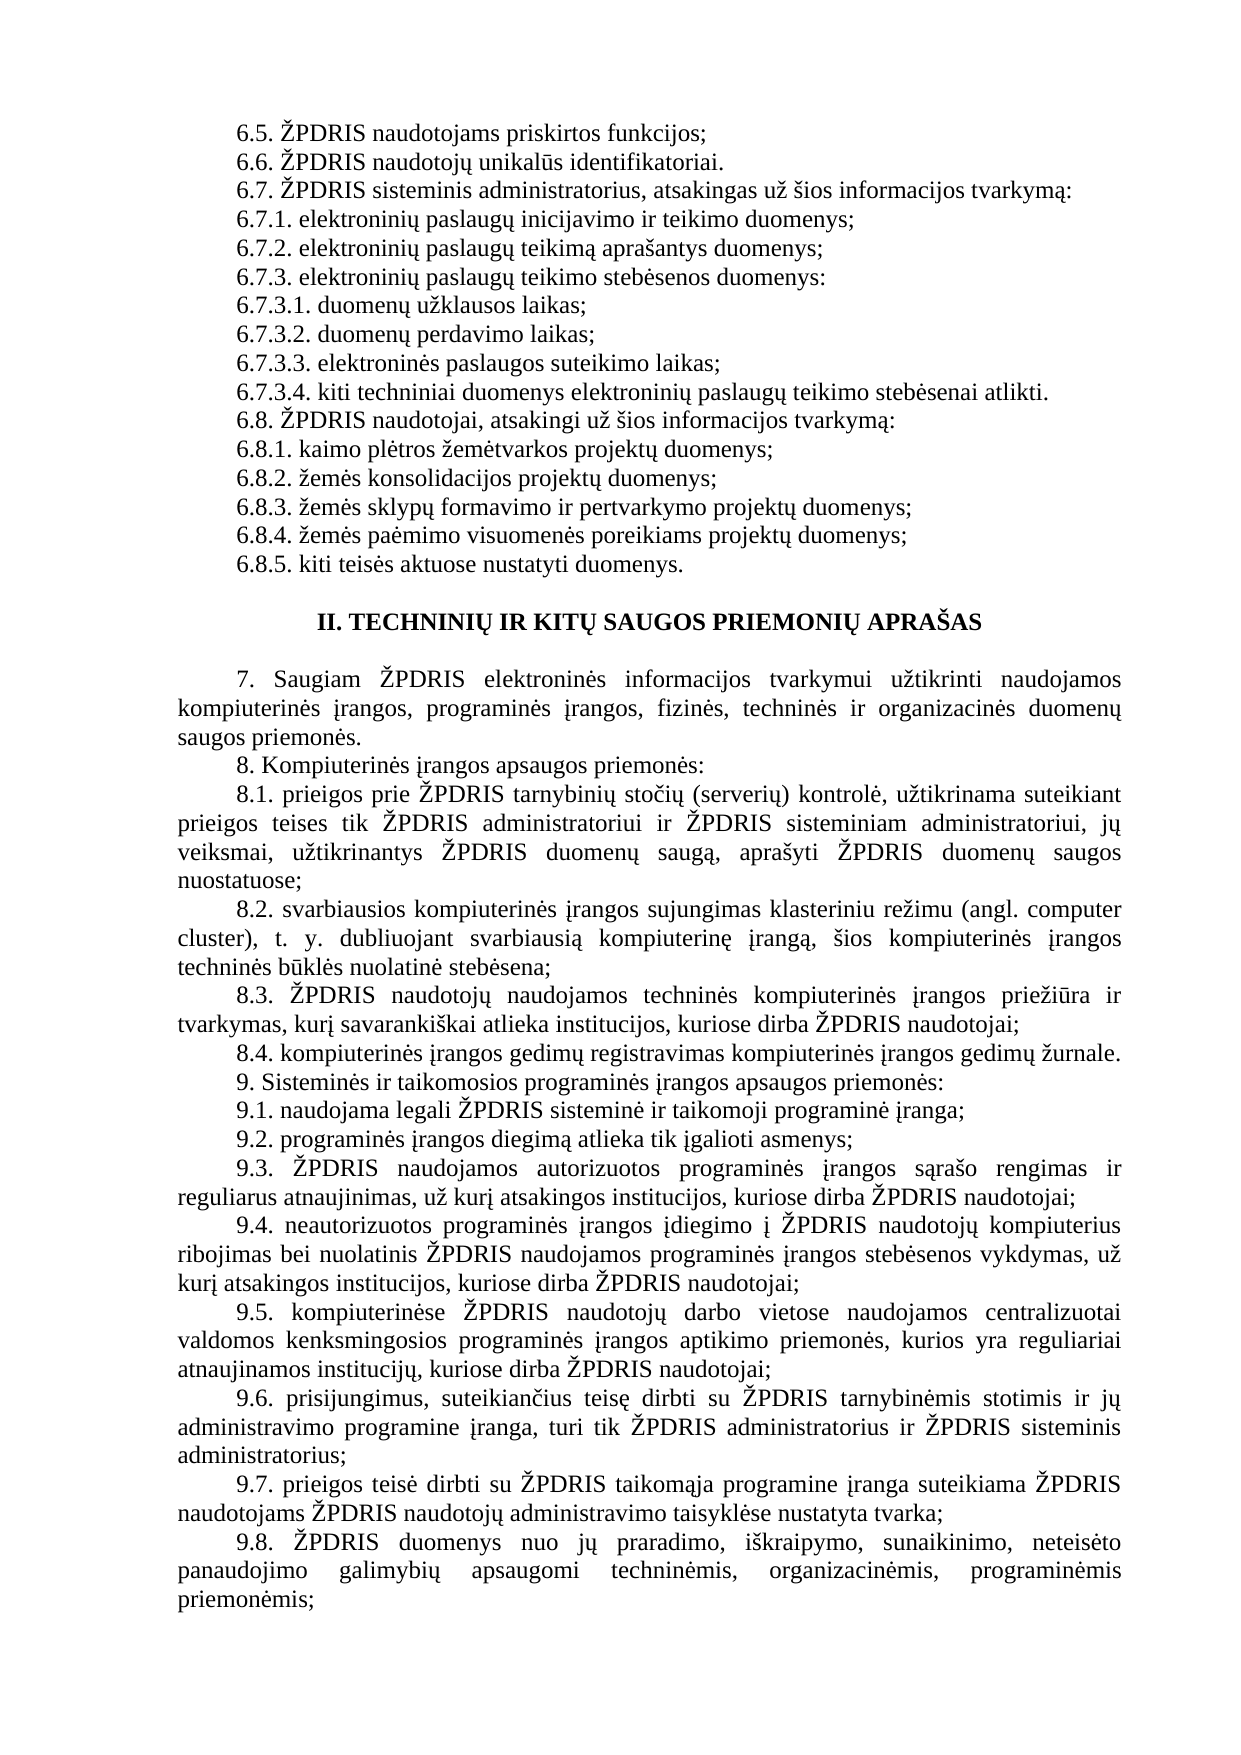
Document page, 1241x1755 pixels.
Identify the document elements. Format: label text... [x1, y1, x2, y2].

text 9.6. prisijungimus, suteikiančius teisę dirbti su ŽPDRIS tarnybinėmis stotimis ir jų administravimo programine įranga, turi tik ŽPDRIS administratorius ir ŽPDRIS sisteminis administratorius; [177, 1383, 1122, 1469]
text 6.8.4. žemės paėmimo visuomenės poreikiams projektų duomenys; [177, 521, 1122, 549]
text 6.8.2. žemės konsolidacijos projektų duomenys; [177, 463, 1122, 492]
text 6.7.3.3. elektroninės paslaugos suteikimo laikas; [177, 348, 1122, 377]
text 9. Sisteminės ir taikomosios programinės įrangos apsaugos priemonės: [177, 1067, 1122, 1096]
text II. TECHNINIŲ IR KITŲ SAUGOS PRIEMONIŲ APRAŠAS [177, 607, 1122, 636]
text 8.3. ŽPDRIS naudotojų naudojamos techninės kompiuterinės įrangos priežiūra ir tvarkymas, kurį savarankiškai atlieka institucijos, kuriose dirba ŽPDRIS naudotojai; [177, 981, 1122, 1038]
text 6.7.3. elektroninių paslaugų teikimo stebėsenos duomenys: [177, 262, 1122, 291]
text 8.4. kompiuterinės įrangos gedimų registravimas kompiuterinės įrangos gedimų žurnale. [177, 1038, 1122, 1067]
text 6.7.1. elektroninių paslaugų inicijavimo ir teikimo duomenys; [177, 204, 1122, 233]
text 6.5. ŽPDRIS naudotojams priskirtos funkcijos; [177, 118, 1122, 147]
text 6.8.1. kaimo plėtros žemėtvarkos projektų duomenys; [177, 434, 1122, 463]
text 6.8.3. žemės sklypų formavimo ir pertvarkymo projektų duomenys; [177, 492, 1122, 521]
text 6.7.3.2. duomenų perdavimo laikas; [177, 319, 1122, 348]
text 9.5. kompiuterinėse ŽPDRIS naudotojų darbo vietose naudojamos centralizuotai valdomos kenksmingosios programinės įrangos aptikimo priemonės, kurios yra reguliariai atnaujinamos institucijų, kuriose dirba ŽPDRIS naudotojai; [177, 1297, 1122, 1383]
text 8.1. prieigos prie ŽPDRIS tarnybinių stočių (serverių) kontrolė, užtikrinama suteikiant prieigos teises tik ŽPDRIS administratoriui ir ŽPDRIS sisteminiam administratoriui, jų veiksmai, užtikrinantys ŽPDRIS duomenų saugą, aprašyti ŽPDRIS duomenų saugos nuostatuose; [177, 779, 1122, 894]
text 8. Kompiuterinės įrangos apsaugos priemonės: [177, 751, 1122, 779]
text 6.7.3.4. kiti techniniai duomenys elektroninių paslaugų teikimo stebėsenai atlikti. [177, 377, 1122, 406]
text 6.7.2. elektroninių paslaugų teikimą aprašantys duomenys; [177, 233, 1122, 262]
text 8.2. svarbiausios kompiuterinės įrangos sujungimas klasteriniu režimu (angl. computer cluster), t. y. dubliuojant svarbiausią kompiuterinę įrangą, šios kompiuterinės įrangos techninės būklės nuolatinė stebėsena; [177, 894, 1122, 981]
text 9.1. naudojama legali ŽPDRIS sisteminė ir taikomoji programinė įranga; [177, 1096, 1122, 1124]
text 9.7. prieigos teisė dirbti su ŽPDRIS taikomąja programine įranga suteikiama ŽPDRIS naudotojams ŽPDRIS naudotojų administravimo taisyklėse nustatyta tvarka; [177, 1469, 1122, 1527]
text 9.4. neautorizuotos programinės įrangos įdiegimo į ŽPDRIS naudotojų kompiuterius ribojimas bei nuolatinis ŽPDRIS naudojamos programinės įrangos stebėsenos vykdymas, už kurį atsakingos institucijos, kuriose dirba ŽPDRIS naudotojai; [177, 1211, 1122, 1297]
text 9.3. ŽPDRIS naudojamos autorizuotos programinės įrangos sąrašo rengimas ir reguliarus atnaujinimas, už kurį atsakingos institucijos, kuriose dirba ŽPDRIS naudotojai; [177, 1153, 1122, 1211]
text 6.6. ŽPDRIS naudotojų unikalūs identifikatoriai. [177, 147, 1122, 176]
text 9.8. ŽPDRIS duomenys nuo jų praradimo, iškraipymo, sunaikinimo, neteisėto panaudojimo galimybių apsaugomi techninėmis, organizacinėmis, programinėmis priemonėmis; [177, 1527, 1122, 1613]
text 7. Saugiam ŽPDRIS elektroninės informacijos tvarkymui užtikrinti naudojamos kompiuterinės įrangos, programinės įrangos, fizinės, techninės ir organizacinės duomenų saugos priemonės. [177, 664, 1122, 751]
text 6.8.5. kiti teisės aktuose nustatyti duomenys. [177, 549, 1122, 578]
text 6.8. ŽPDRIS naudotojai, atsakingi už šios informacijos tvarkymą: [177, 406, 1122, 434]
text 6.7.3.1. duomenų užklausos laikas; [177, 291, 1122, 319]
text 6.7. ŽPDRIS sisteminis administratorius, atsakingas už šios informacijos tvarkymą: [177, 176, 1122, 204]
text 9.2. programinės įrangos diegimą atlieka tik įgalioti asmenys; [177, 1124, 1122, 1153]
